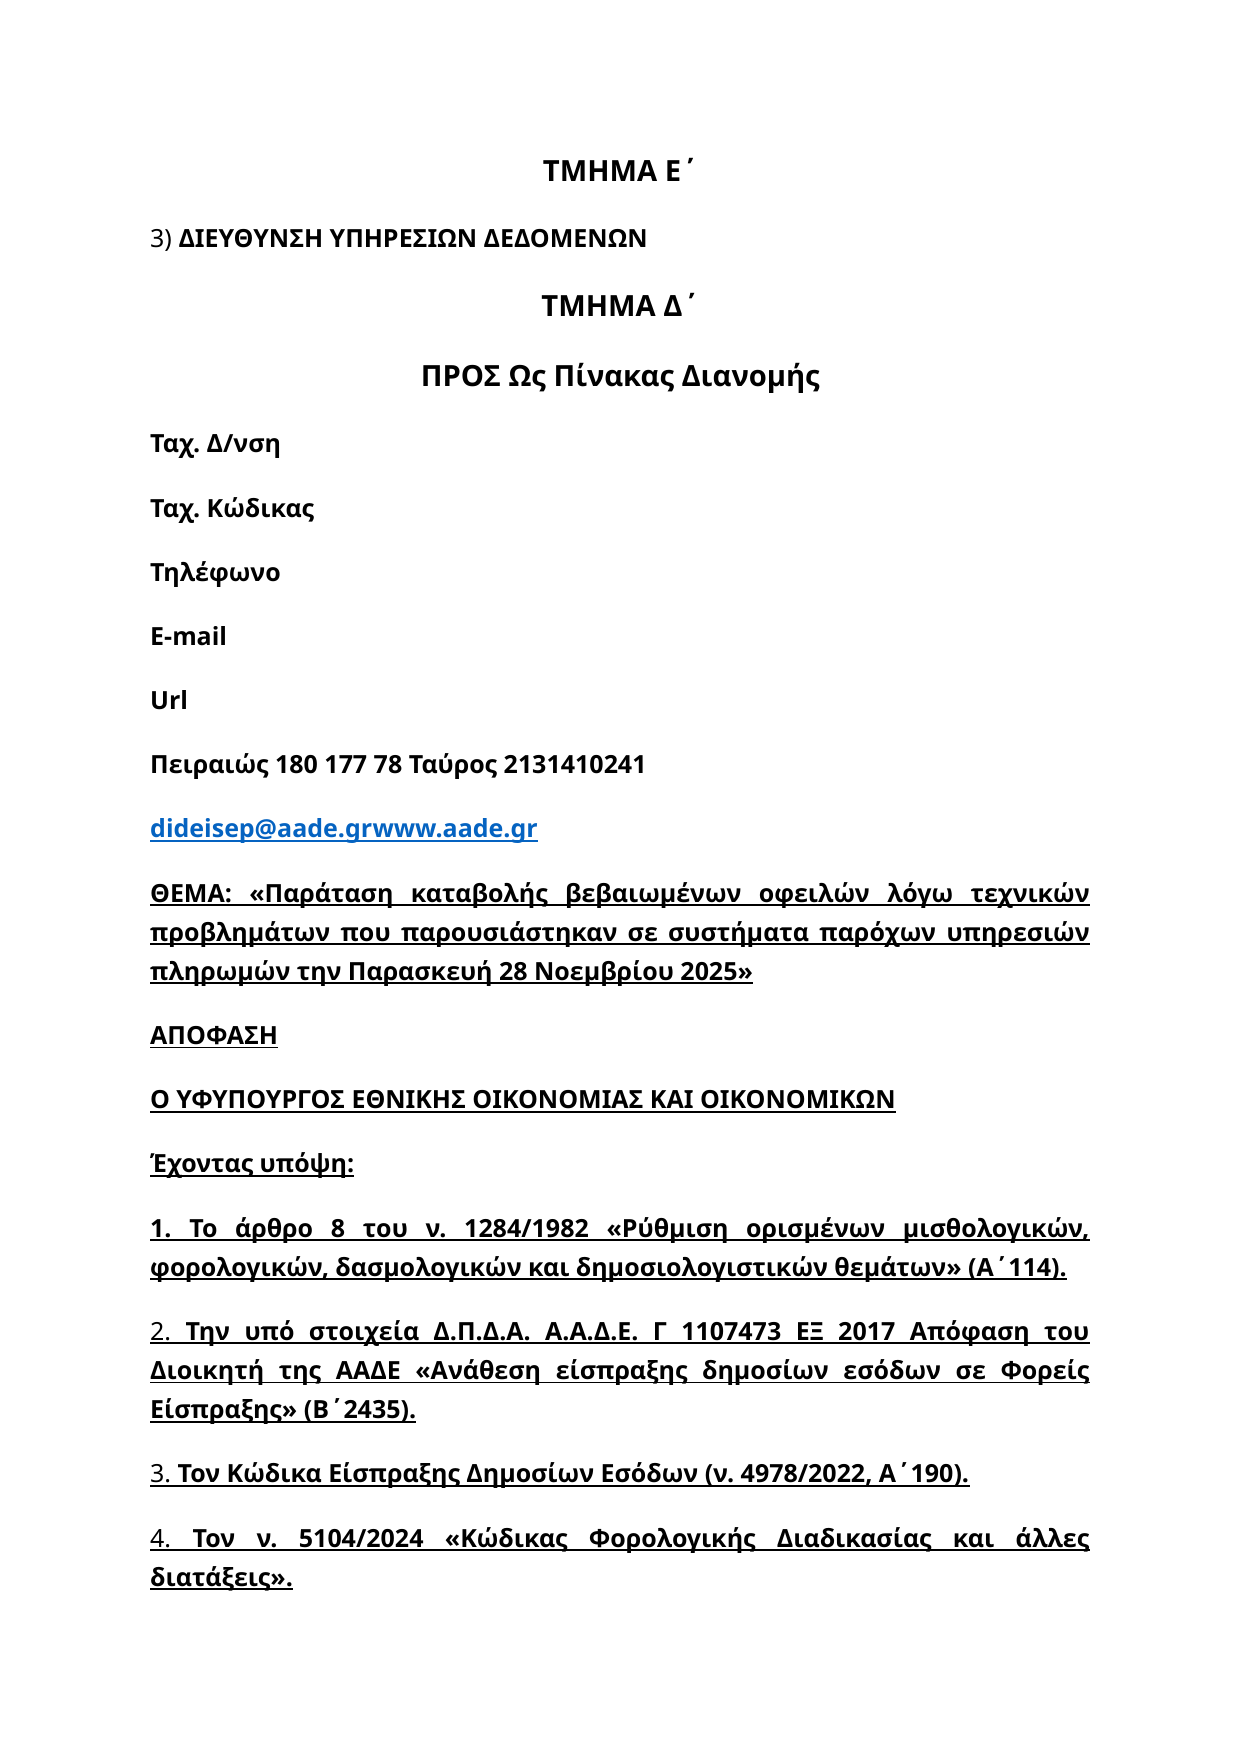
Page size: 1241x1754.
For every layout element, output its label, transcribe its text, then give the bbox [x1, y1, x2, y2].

text dideisep@aade.grwww.aade.gr [150, 811, 1090, 845]
text 4. Τον ν. 5104/2024 «Κώδικας Φορολογικής Διαδικασίας και άλλες [150, 1520, 1090, 1549]
text E-mail [150, 618, 1090, 653]
text Είσπραξης» (Β΄2435). [150, 1383, 1090, 1426]
text Πειραιώς 180 177 78 Ταύρος 2131410241 [150, 747, 1090, 781]
text διατάξεις». [150, 1551, 1090, 1593]
subtitle ΠΡΟΣ Ως Πίνακας Διανομής [150, 355, 1090, 395]
text ΘΕΜΑ: «Παράταση καταβολής βεβαιωμένων οφειλών λόγω τεχνικών [150, 875, 1090, 904]
text 3. Τον Κώδικα Είσπραξης Δημοσίων Εσόδων (ν. 4978/2022, Α΄190). [150, 1456, 1090, 1490]
subtitle ΤΜΗΜΑ Δ΄ [150, 285, 1090, 324]
text Έχοντας υπόψη: [150, 1146, 1090, 1180]
subtitle ΤΜΗΜΑ Ε΄ [150, 150, 1090, 190]
text Τηλέφωνο [150, 554, 1090, 588]
text προβλημάτων που παρουσιάστηκαν σε συστήματα παρόχων υπηρεσιών [150, 906, 1090, 943]
text Url [150, 683, 1090, 717]
text 2. Την υπό στοιχεία Δ.Π.Δ.Α. Α.Α.Δ.Ε. Γ 1107473 ΕΞ 2017 Απόφαση του [150, 1313, 1090, 1342]
text Ταχ. Δ/νση [150, 426, 1090, 460]
text ΑΠΟΦΑΣΗ [150, 1018, 1090, 1052]
text 3) ΔΙΕΥΘΥΝΣΗ ΥΠΗΡΕΣΙΩΝ ΔΕΔΟΜΕΝΩΝ [150, 221, 1090, 255]
text 1. Το άρθρο 8 του ν. 1284/1982 «Ρύθμιση ορισμένων μισθολογικών, [150, 1210, 1090, 1239]
text πληρωμών την Παρασκευή 28 Νοεμβρίου 2025» [150, 945, 1090, 988]
text Ο ΥΦΥΠΟΥΡΓΟΣ ΕΘΝΙΚΗΣ ΟΙΚΟΝΟΜΙΑΣ ΚΑΙ ΟΙΚΟΝΟΜΙΚΩΝ [150, 1082, 1090, 1116]
text φορολογικών, δασμολογικών και δημοσιολογιστικών θεμάτων» (Α΄114). [150, 1241, 1090, 1283]
text Ταχ. Κώδικας [150, 490, 1090, 524]
text Διοικητή της ΑΑΔΕ «Ανάθεση είσπραξης δημοσίων εσόδων σε Φορείς [150, 1344, 1090, 1382]
